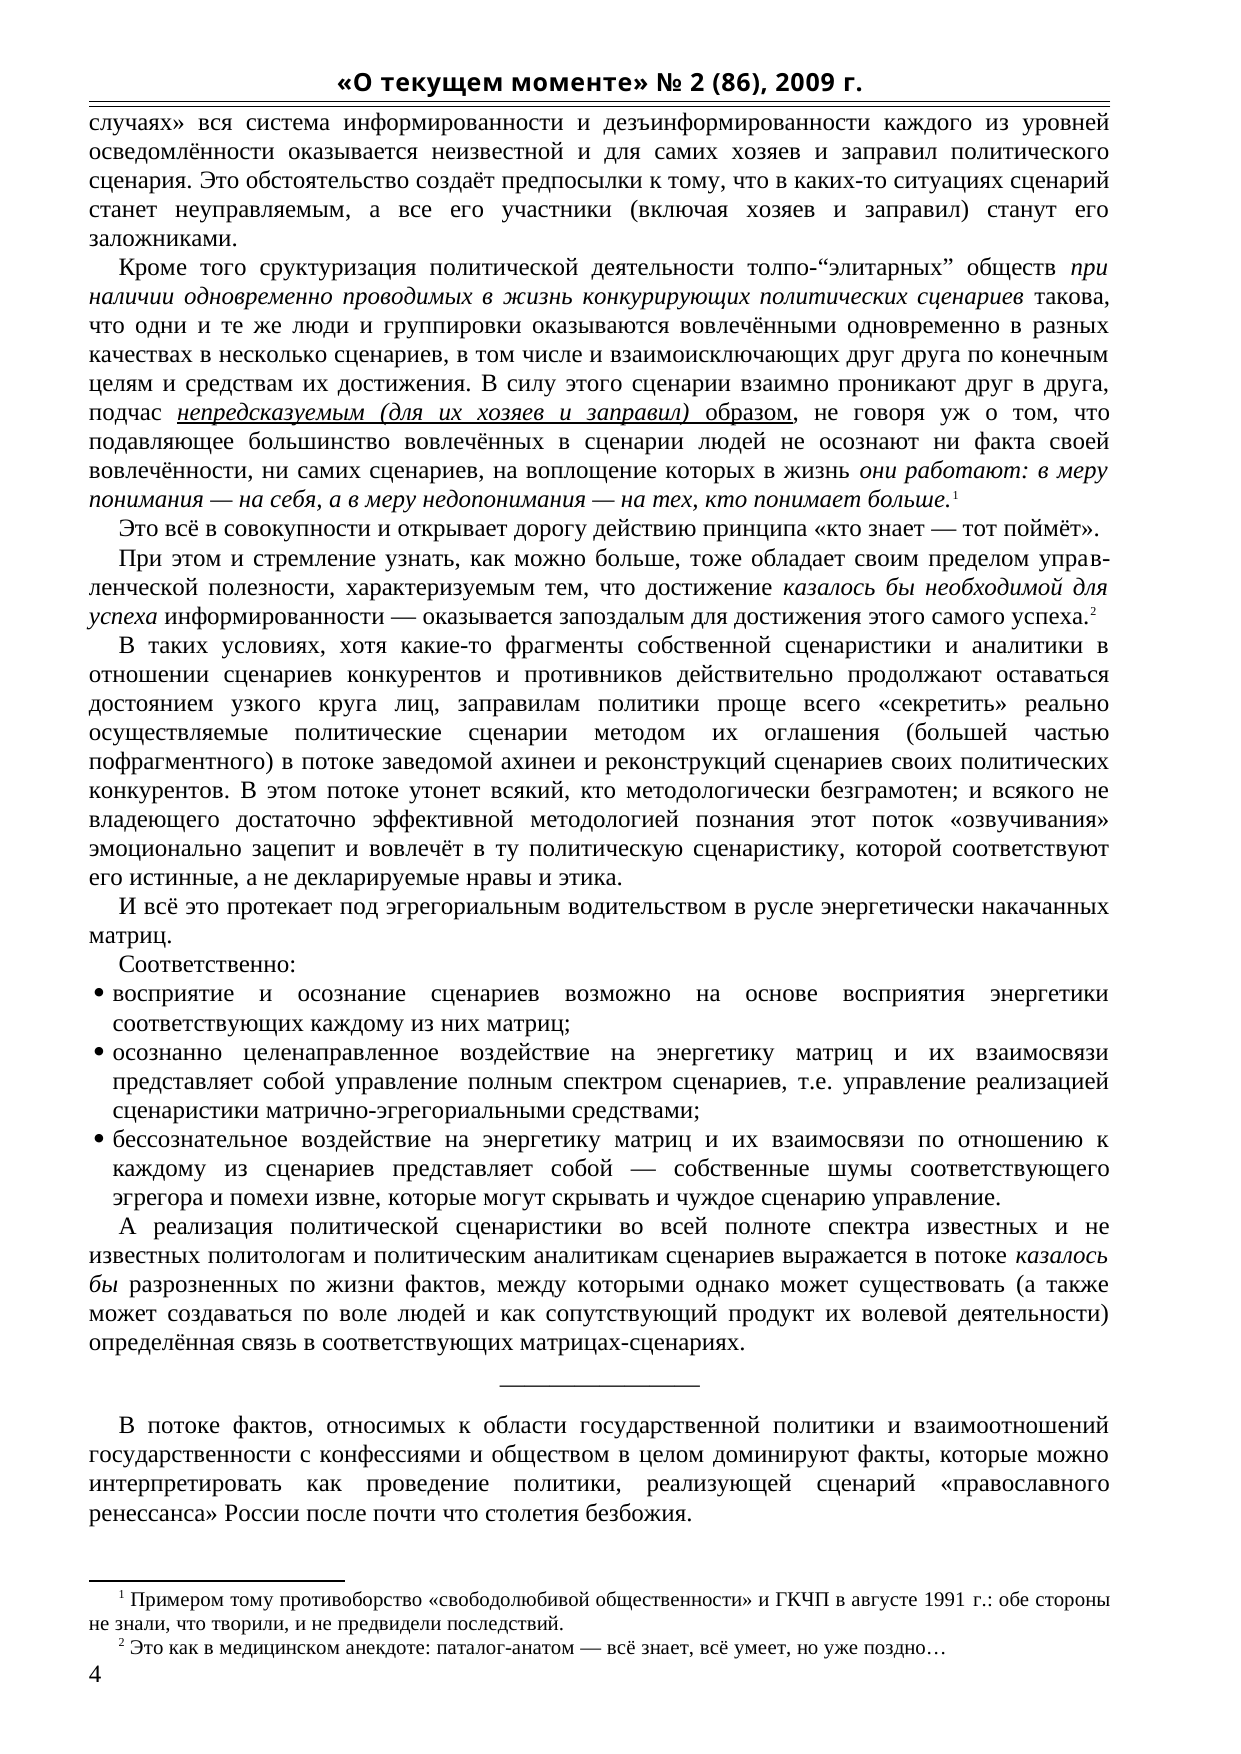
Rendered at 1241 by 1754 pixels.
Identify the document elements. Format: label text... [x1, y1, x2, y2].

text Примером тому противоборство «свободолюбивой общественности» и ГКЧП в августе 1991 г.: обе стороны не знали, что творили, и не предвидели последствий. [89, 1587, 1110, 1635]
text Это как в медицинском анекдоте: паталог-анатом — всё знает, всё умеет, но уже поздно… [89, 1635, 1110, 1659]
text Это всё в совокупности и открывает дорогу действию принципа «кто знает — тот поймёт». [89, 513, 1110, 542]
text А реализация политической сценаристики во всей полноте спектра известных и не известных политологам и политическим аналитикам сценариев выражается в потоке казалось бы разрозненных по жизни фактов, между которыми однако может существовать (а также может создаваться по воле людей и как сопутствующий продукт их волевой деятельности) определённая связь в соответствующих матрицах-сценариях. [89, 1211, 1110, 1356]
list восприятие и осознание сценариев возможно на основе восприятия энергетики соответствующих каждому из них матриц; [94, 978, 1110, 1036]
text случаях» вся система информированности и дезъинформированности каждого из уровней осведомлённости оказывается неизвестной и для самих хозяев и заправил политического сценария. Это обстоятельство создаёт предпосылки к тому, что в каких-то ситуациях сценарий станет неуправляемым, а все его участники (включая хозяев и заправил) станут его заложниками. [89, 107, 1110, 252]
list осознанно целенаправленное воздействие на энергетику матриц и их взаимосвязи представляет собой управление полным спектром сценариев, т.е. управление реализацией сценаристики матрично-эгрего­ри­аль­ными средствами; [94, 1036, 1110, 1124]
text Соответственно: [89, 949, 1110, 978]
text В таких условиях, хотя какие-то фрагменты собственной сценаристики и аналитики в отношении сценариев конкурентов и противников действительно продолжают оставаться достоянием узкого круга лиц, заправилам политики проще всего «секретить» реально осуществляемые политические сценарии методом их оглашения (большей частью пофрагментного) в потоке заведомой ахинеи и реконструкций сценариев своих политических конкурентов. В этом потоке утонет всякий, кто методологически безграмотен; и всякого не владеющего достаточно эффективной методологией познания этот поток «озвучивания» эмоционально зацепит и вовлечёт в ту политическую сценаристику, которой соответствуют его истинные, а не декларируемые нра­вы и этика. [89, 629, 1110, 891]
text Кроме того сруктуризация политической деятельности толпо-“элитарных” обществ при наличии одновременно проводимых в жизнь конкурирующих политических сценариев такова, что одни и те же люди и группировки оказываются вовлечёнными одновременно в разных качествах в несколько сценариев, в том числе и взаимоисключающих друг друга по конечным целям и средствам их достижения. В силу этого сценарии взаимно проникают друг в друга, подчас непредсказуемым (для их хозяев и заправил) образом, не говоря уж о том, что подавляющее большинство вовлечённых в сценарии людей не осознают ни факта своей вовлечённости, ни самих сценариев, на воплощение которых в жизнь они работают: в меру понимания — на себя, а в меру недопонимания — на тех, кто понимает больше. [89, 252, 1110, 513]
text При этом и стремление узнать, как можно больше, тоже обладает своим пределом упра­в­ленческой полезности, характеризуемым тем, что достижение казалось бы необходимой для успеха информированности — оказывается запоздалым для достижения этого самого успеха. [89, 542, 1110, 629]
list бессознательное воздействие на энергетику матриц и их взаимосвязи по отношению к каждому из сценариев представляет собой — собственные шумы соответствующего эгрегора и помехи извне, которые могут скрывать и чуждое сценарию управление. [94, 1124, 1110, 1211]
text И всё это протекает под эгрегориальным водительством в русле энергетически накачанных матриц. [89, 891, 1110, 949]
text ———————— [89, 1369, 1110, 1398]
text В потоке фактов, относимых к области государственной политики и взаимоотношений государственности с конфессиями и обществом в целом доминируют факты, которые можно интерпретировать как проведение политики, реализующей сценарий «православного ренессанса» России после почти что столетия безбожия. [89, 1410, 1110, 1526]
